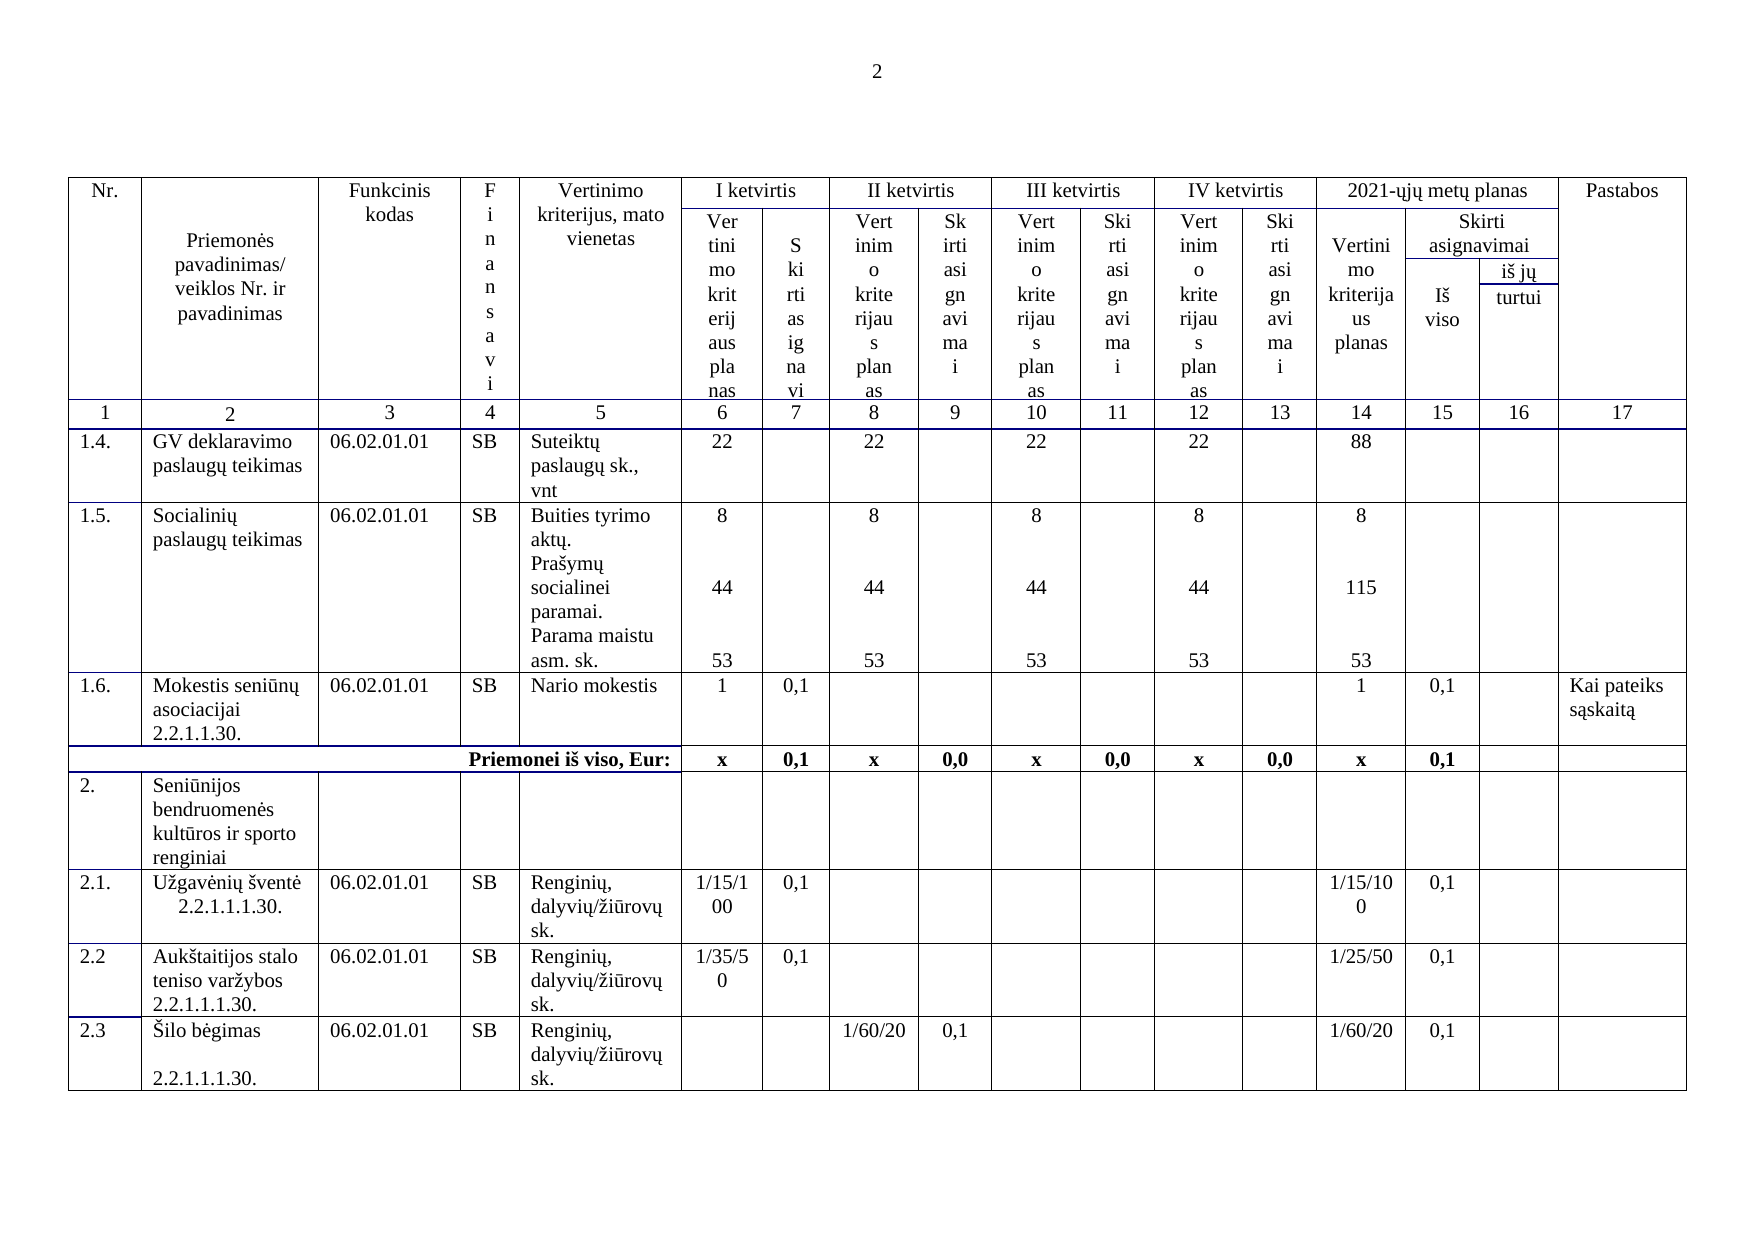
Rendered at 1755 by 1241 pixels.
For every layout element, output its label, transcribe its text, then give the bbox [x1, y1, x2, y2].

table_cell [992, 944, 1080, 1016]
table_cell x [1317, 746, 1405, 771]
table_cell Vertinimo kriterijaus planas [1155, 209, 1242, 399]
table_cell [1081, 673, 1154, 745]
table_header Funkcinis kodas [319, 178, 460, 399]
table_cell 1.6. [69, 673, 141, 745]
table_cell turtui [1480, 285, 1558, 399]
table_cell 06.02.01.01 [319, 1017, 460, 1090]
table_cell Buities tyrimo aktų. Prašymų socialinei paramai. Parama maistu asm. sk. [520, 503, 681, 672]
table_header IV ketvirtis [1155, 178, 1316, 208]
table_cell Nario mokestis [520, 673, 681, 745]
table_cell [1155, 870, 1242, 942]
table_cell Vertinimo kriterijaus planas [682, 209, 762, 399]
table_cell 12 [1155, 400, 1242, 428]
table_cell [1559, 870, 1686, 942]
table_cell [1406, 503, 1479, 672]
table_cell [1243, 673, 1316, 745]
table_cell 06.02.01.01 [319, 430, 460, 502]
table_cell [830, 772, 918, 869]
table_cell 1 [682, 673, 762, 745]
table_cell [1406, 430, 1479, 502]
table_header Pastabos [1559, 178, 1686, 399]
table_cell Skirti asignavimai [1081, 209, 1154, 399]
table_cell 8 44 53 [992, 503, 1080, 672]
table_header Nr. [69, 178, 141, 399]
table_cell [1480, 673, 1558, 745]
table_cell [682, 1017, 762, 1090]
table_cell [919, 430, 991, 502]
table_cell 0,1 [1406, 746, 1479, 771]
table_cell 17 [1559, 400, 1686, 428]
table_cell [1243, 430, 1316, 502]
table_cell Šilo bėgimas 2.2.1.1.1.30. [142, 1017, 318, 1090]
table_cell [1480, 772, 1558, 869]
table_cell 16 [1480, 400, 1558, 428]
table_header 2021-ųjų metų planas [1317, 178, 1558, 208]
table_cell [1480, 503, 1558, 672]
table_cell x [682, 746, 762, 771]
table_cell SB [461, 503, 519, 672]
table_cell 06.02.01.01 [319, 673, 460, 745]
table_cell Suteiktų paslaugų sk., vnt [520, 430, 681, 502]
table_cell 5 [520, 400, 681, 428]
table_cell [1480, 746, 1558, 771]
table_cell SB [461, 870, 519, 942]
table_cell 22 [682, 430, 762, 502]
table_cell [1243, 870, 1316, 942]
table_header Priemonės pavadinimas/ veiklos Nr. ir pavadinimas [142, 178, 318, 399]
table_cell [1155, 673, 1242, 745]
table_cell 1/25/50 [1317, 944, 1405, 1016]
table_cell [1480, 1017, 1558, 1090]
table_cell 9 [919, 400, 991, 428]
table_cell 2.1. [69, 870, 141, 942]
table_cell [682, 772, 762, 869]
table_cell [1243, 944, 1316, 1016]
table_cell x [1155, 746, 1242, 771]
table_cell 22 [1155, 430, 1242, 502]
table_cell 0,1 [1406, 870, 1479, 942]
table_cell Iš viso [1406, 259, 1479, 399]
table_cell 3 [319, 400, 460, 428]
table_cell [830, 944, 918, 1016]
table_cell [1081, 503, 1154, 672]
table_cell [1243, 1017, 1316, 1090]
table_cell SB [461, 944, 519, 1016]
table_cell [1081, 870, 1154, 942]
table_cell [992, 772, 1080, 869]
table_cell 22 [830, 430, 918, 502]
table_cell [763, 503, 829, 672]
table_cell 1.4. [69, 430, 141, 502]
table_cell 0,1 [763, 673, 829, 745]
table_cell 2 [142, 400, 318, 428]
table_cell [919, 673, 991, 745]
table_cell [919, 772, 991, 869]
table_cell SB [461, 1017, 519, 1090]
table_cell 8 44 53 [1155, 503, 1242, 672]
table_cell [763, 430, 829, 502]
table_cell Seniūnijos bendruomenės kultūros ir sporto renginiai [142, 773, 318, 869]
table_cell Vertinimo kriterijaus planas [992, 209, 1080, 399]
table_cell 0,1 [763, 944, 829, 1016]
table_cell 15 [1406, 400, 1479, 428]
table_cell 0,0 [1243, 746, 1316, 771]
table_cell 88 [1317, 430, 1405, 502]
table_cell 06.02.01.01 [319, 944, 460, 1016]
table_cell 11 [1081, 400, 1154, 428]
table_cell Aukštaitijos stalo teniso varžybos 2.2.1.1.1.30. [142, 944, 318, 1016]
table_cell [919, 944, 991, 1016]
table_cell [1559, 503, 1686, 672]
table_cell [1081, 944, 1154, 1016]
table_cell [1155, 1017, 1242, 1090]
table_cell Skirti asignavimai [763, 209, 829, 399]
table_cell [992, 870, 1080, 942]
table_cell [1559, 430, 1686, 502]
table_cell [992, 1017, 1080, 1090]
table_cell 4 [461, 400, 519, 428]
table_cell 22 [992, 430, 1080, 502]
table_cell [992, 673, 1080, 745]
table_cell [919, 503, 991, 672]
table_header Finansavimo šaltiniai [461, 178, 519, 399]
table_header Vertinimo kriterijus, mato vienetas [520, 178, 681, 399]
table_cell 13 [1243, 400, 1316, 428]
table_cell 1/15/100 [1317, 870, 1405, 942]
table_cell [1317, 772, 1405, 869]
table_cell 2.2 [69, 944, 141, 1016]
table_cell [1155, 772, 1242, 869]
table_cell Renginių, dalyvių/žiūrovų sk. [520, 870, 681, 942]
table_cell [1406, 772, 1479, 869]
table_cell 0,0 [919, 746, 991, 771]
table_cell 10 [992, 400, 1080, 428]
table_cell [1559, 944, 1686, 1016]
table_cell 0,1 [919, 1017, 991, 1090]
table_cell [830, 673, 918, 745]
table_cell [1480, 944, 1558, 1016]
table_cell [1155, 944, 1242, 1016]
table_cell 2.3 [69, 1018, 141, 1090]
table_cell 06.02.01.01 [319, 503, 460, 672]
table_cell 0,1 [1406, 944, 1479, 1016]
table_cell Vertinimo kriterijaus planas [830, 209, 918, 399]
table_header I ketvirtis [682, 178, 829, 208]
table_cell 0,1 [1406, 1017, 1479, 1090]
table_cell 7 [763, 400, 829, 428]
table_cell Skirti asignavimai [919, 209, 991, 399]
table_cell 1 [1317, 673, 1405, 745]
table_cell 8 115 53 [1317, 503, 1405, 672]
table_cell 8 44 53 [830, 503, 918, 672]
table_cell Vertinimo kriterijaus planas [1317, 209, 1405, 399]
table_cell Skirti asignavimai [1243, 209, 1316, 399]
table_cell 1/35/50 [682, 944, 762, 1016]
table_cell iš jų [1480, 259, 1558, 283]
table_cell Socialinių paslaugų teikimas [142, 503, 318, 672]
table_cell [1243, 772, 1316, 869]
table_cell 0,0 [1081, 746, 1154, 771]
table_cell [830, 870, 918, 942]
table_cell Mokestis seniūnų asociacijai 2.2.1.1.30. [142, 673, 318, 745]
table_cell 06.02.01.01 [319, 870, 460, 942]
table_cell GV deklaravimo paslaugų teikimas [142, 430, 318, 502]
table_cell Skirti asignavimai [1406, 209, 1558, 257]
table_cell Užgavėnių šventė 2.2.1.1.1.30. [142, 870, 318, 942]
table_cell 1.5. [69, 503, 141, 672]
table_cell 14 [1317, 400, 1405, 428]
table_cell [763, 772, 829, 869]
table_cell [1480, 430, 1558, 502]
table_cell [1081, 1017, 1154, 1090]
table_cell 6 [682, 400, 762, 428]
table_cell Priemonei iš viso, Eur: [69, 747, 681, 771]
table_cell Renginių, dalyvių/žiūrovų sk. [520, 944, 681, 1016]
table_cell [763, 1017, 829, 1090]
table_header II ketvirtis [830, 178, 991, 208]
table_cell [1559, 772, 1686, 869]
table_cell [919, 870, 991, 942]
table_cell 1/15/100 [682, 870, 762, 942]
table_cell [319, 773, 460, 869]
table_cell [461, 773, 519, 869]
table_cell SB [461, 673, 519, 745]
table_header III ketvirtis [992, 178, 1154, 208]
table_cell x [830, 746, 918, 771]
table_cell x [992, 746, 1080, 771]
table_cell 1/60/20 [1317, 1017, 1405, 1090]
table_cell [1243, 503, 1316, 672]
table_cell Renginių, dalyvių/žiūrovų sk. [520, 1017, 681, 1090]
table_cell 0,1 [763, 746, 829, 771]
table_cell 1/60/20 [830, 1017, 918, 1090]
table_cell 0,1 [763, 870, 829, 942]
table_cell 8 44 53 [682, 503, 762, 672]
table_cell SB [461, 430, 519, 502]
table_cell 1 [69, 400, 141, 428]
table_cell [520, 773, 681, 869]
table_cell [1559, 1017, 1686, 1090]
table_cell [1559, 746, 1686, 771]
table_cell 8 [830, 400, 918, 428]
table_cell [1480, 870, 1558, 942]
table_cell [1081, 430, 1154, 502]
table_cell Kai pateiks sąskaitą [1559, 673, 1686, 745]
table_cell 2. [69, 773, 141, 869]
table_cell [1081, 772, 1154, 869]
table_cell 0,1 [1406, 673, 1479, 745]
